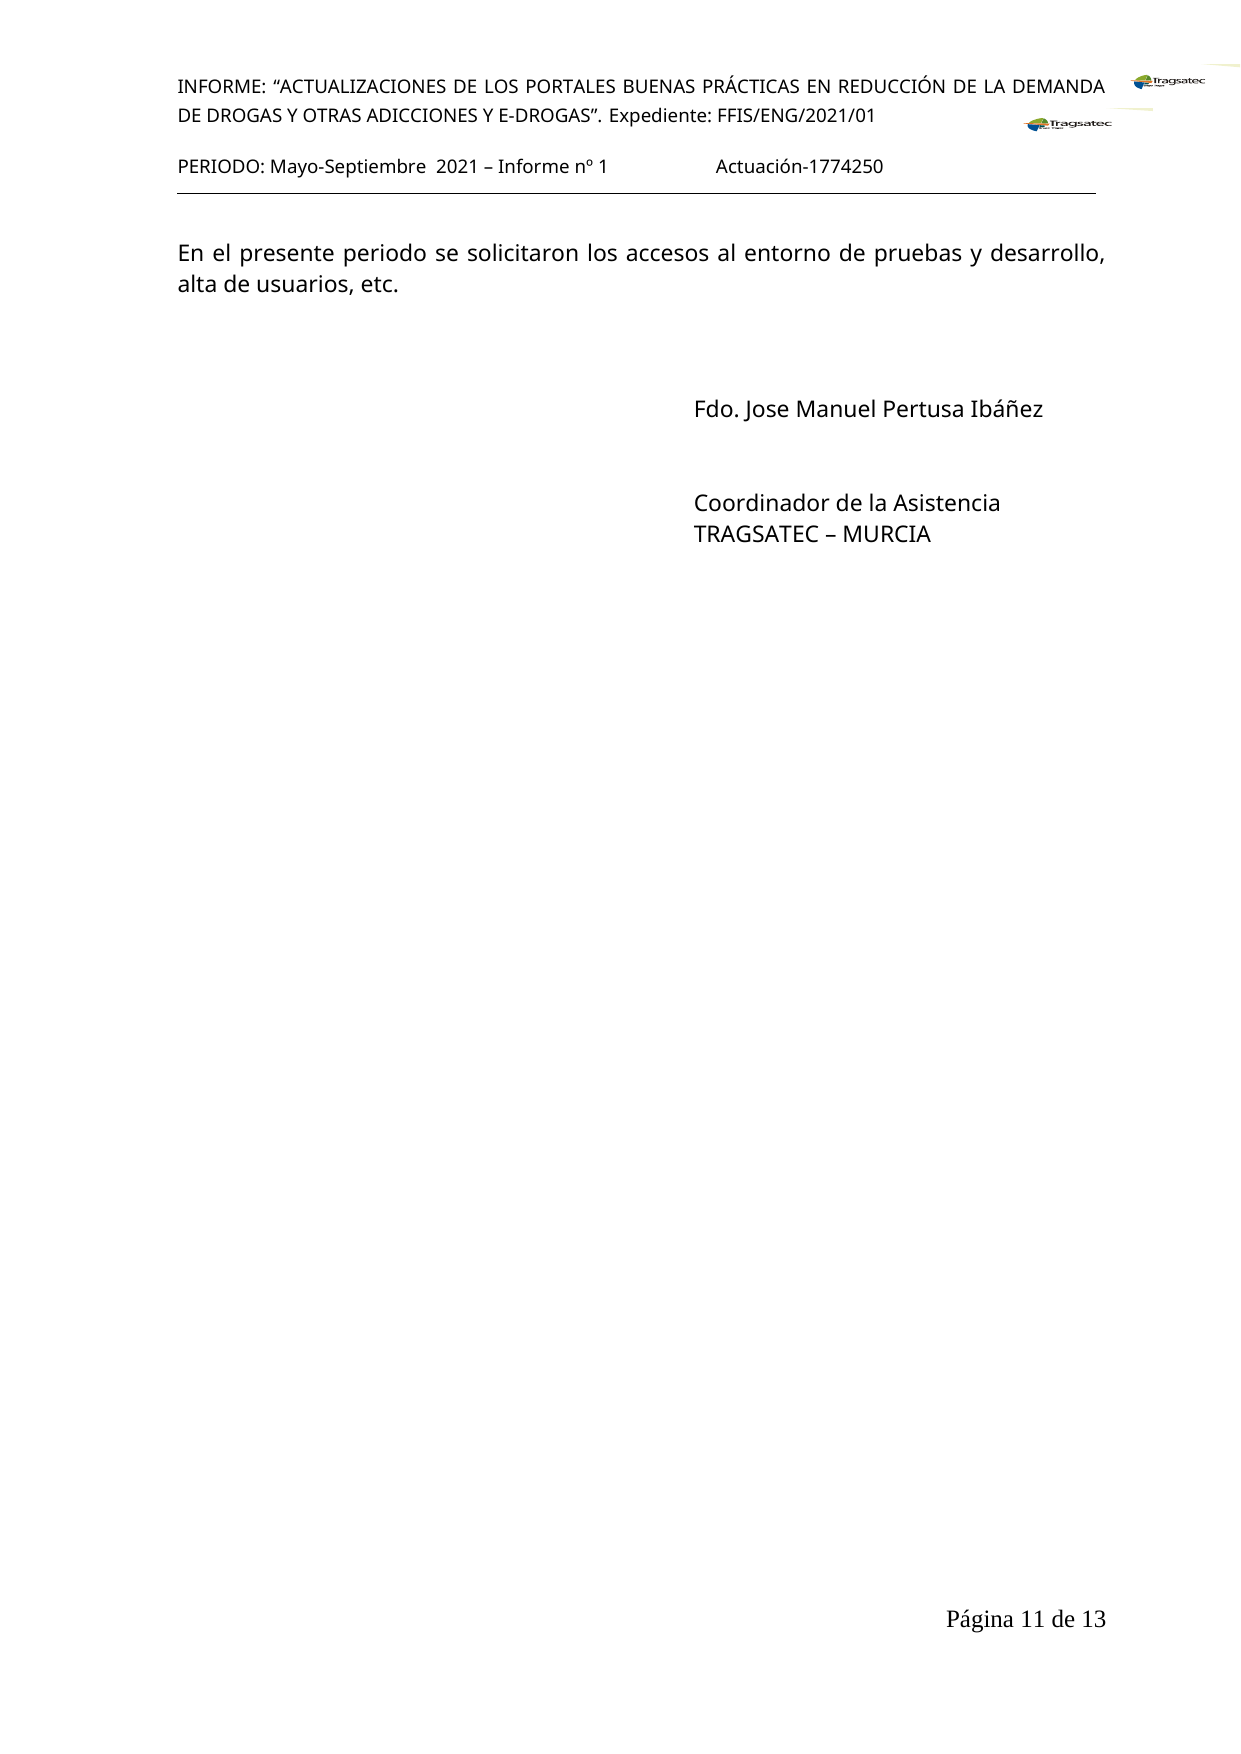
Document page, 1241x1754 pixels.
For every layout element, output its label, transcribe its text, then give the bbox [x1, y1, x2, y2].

text Fdo. Jose Manuel Pertusa Ibáñez [620, 393, 1106, 424]
text TRAGSATEC – MURCIA [620, 518, 1106, 549]
text En el presente periodo se solicitaron los accesos al entorno de pruebas y desarrollo, alta de usuarios, etc. [177, 237, 1106, 299]
text Coordinador de la Asistencia [620, 487, 1106, 518]
